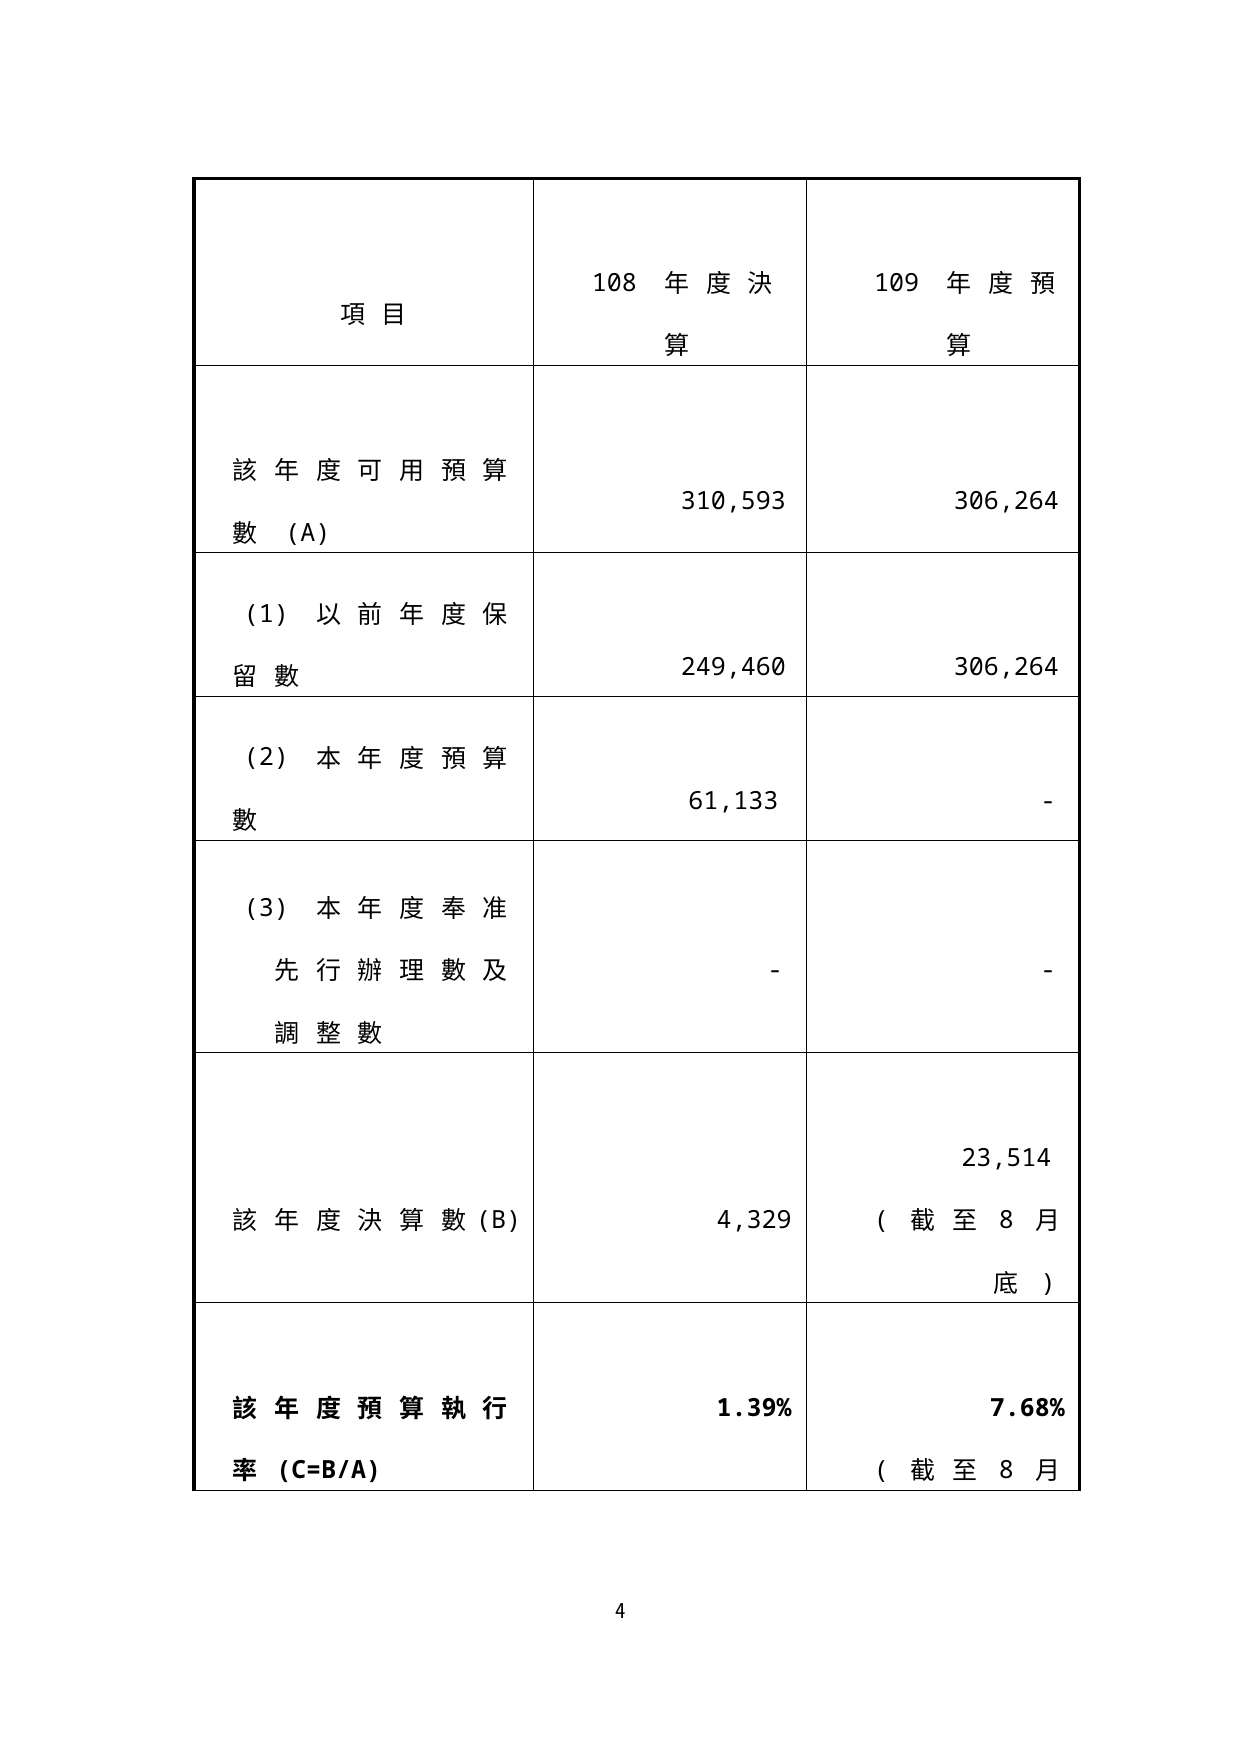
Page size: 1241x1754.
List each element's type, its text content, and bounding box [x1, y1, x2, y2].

table_cell 306,264 [807, 366, 1078, 552]
table_cell (1)以前年度保留數 [196, 553, 533, 696]
table_cell - [807, 697, 1078, 839]
table_cell 該年度預算執行率(C=B/A) [196, 1303, 533, 1490]
table_cell 該年度可用預算數(A) [196, 366, 533, 552]
table_cell 該年度決算數(B) [196, 1053, 533, 1302]
table_header 項目 [196, 180, 533, 365]
table_cell (3)本年度奉准先行辦理數及調整數 [196, 841, 533, 1052]
table_header 109年度預算 [807, 180, 1078, 365]
table_cell 7.68% (截至8月 [807, 1303, 1078, 1490]
table_cell 249,460 [534, 553, 806, 696]
table_cell 310,593 [534, 366, 806, 552]
table_header 108年度決算 [534, 180, 806, 365]
table_cell 61,133 [534, 697, 806, 839]
table_cell 4,329 [534, 1053, 806, 1302]
table_cell 23,514 (截至8月底) [807, 1053, 1078, 1302]
table_cell - [807, 841, 1078, 1052]
table_cell - [534, 841, 806, 1052]
table_cell 306,264 [807, 553, 1078, 696]
table_cell 1.39% [534, 1303, 806, 1490]
table_cell (2)本年度預算數 [196, 697, 533, 839]
